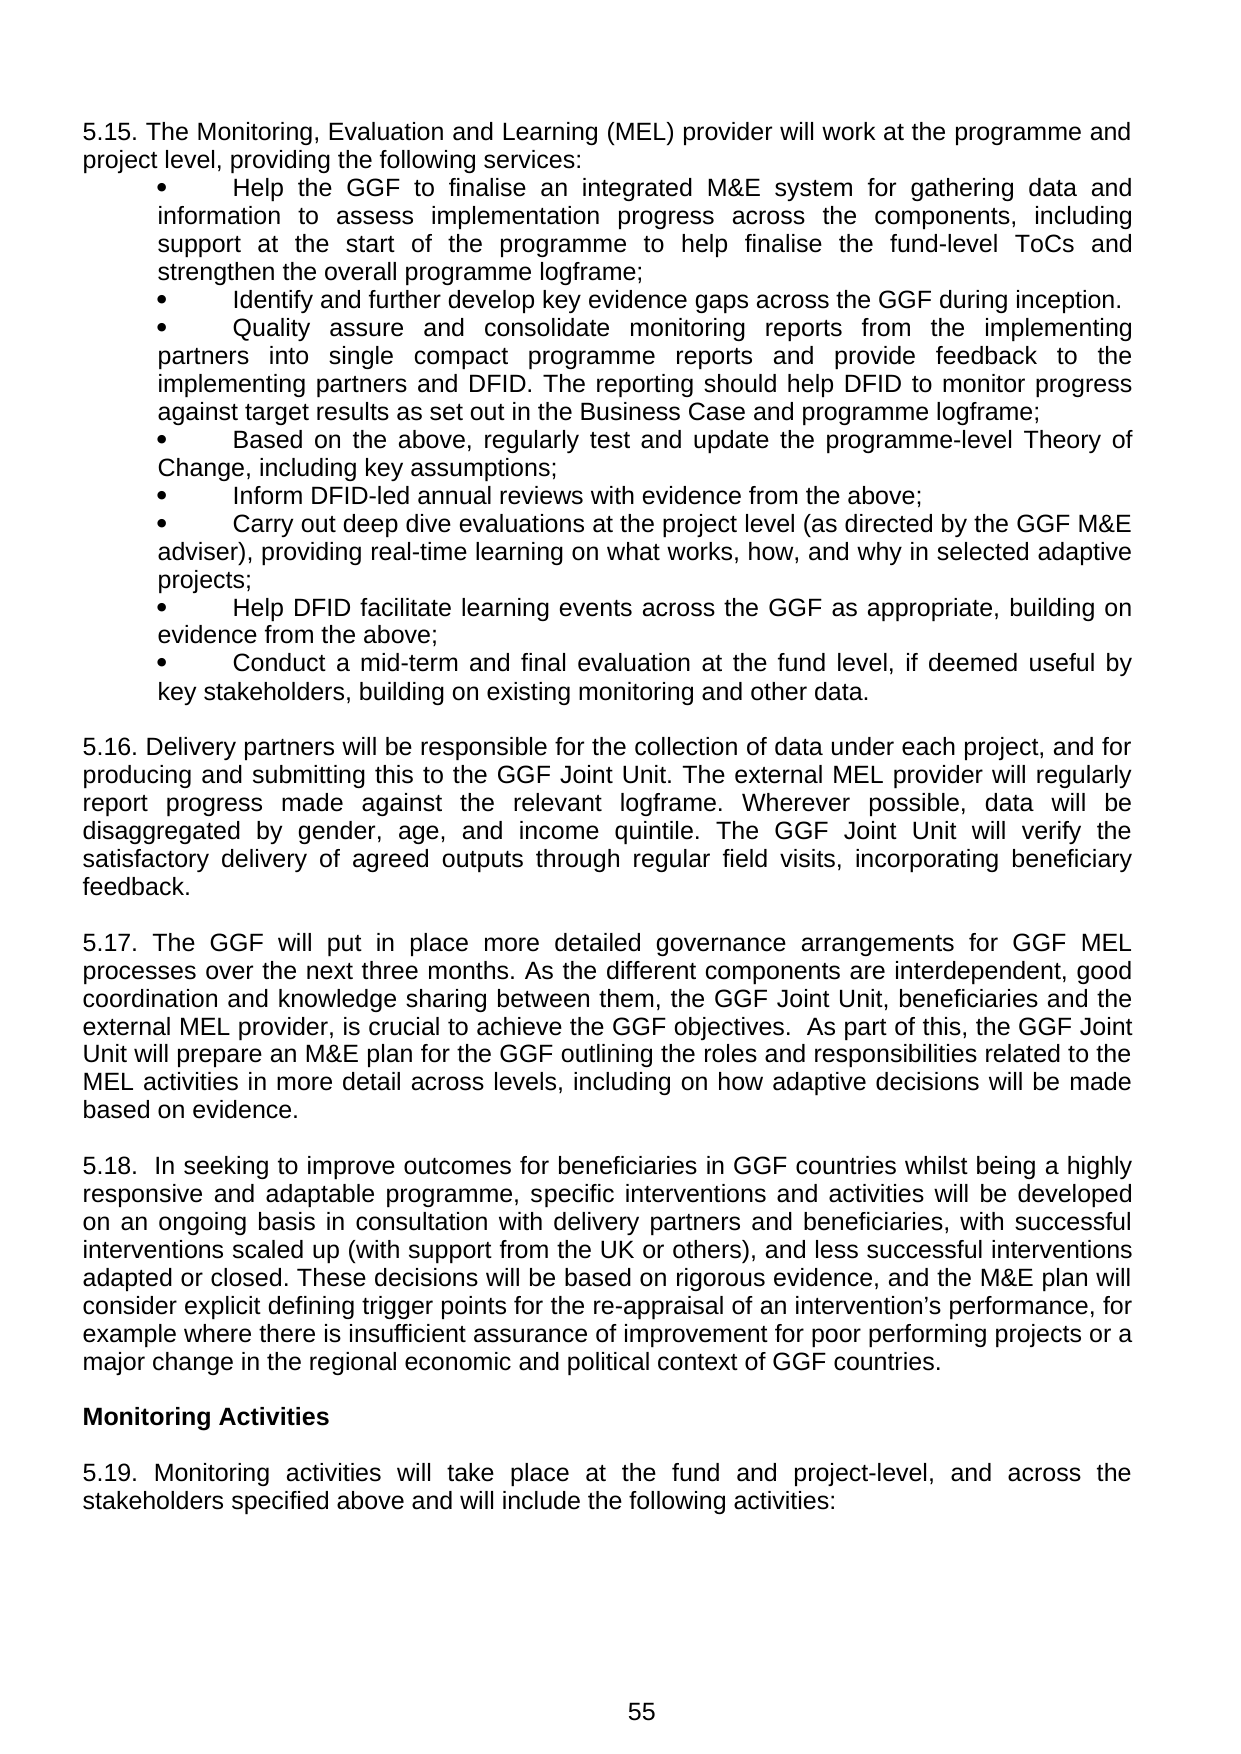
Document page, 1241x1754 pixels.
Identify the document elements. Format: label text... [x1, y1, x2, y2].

list Help the GGF to finalise an integrated M&E system for gathering data and information to assess implementation progress across the components, including support at the start of the programme to help finalise the fund-level ToCs and strengthen the overall programme logframe; [157, 174, 1134, 286]
list Carry out deep dive evaluations at the project level (as directed by the GGF M&E adviser), providing real-time learning on what works, how, and why in selected adaptive projects; [157, 509, 1134, 593]
text 5.15. The Monitoring, Evaluation and Learning (MEL) provider will work at the programme and project level, providing the following services: [82, 118, 1134, 174]
text 5.16. Delivery partners will be responsible for the collection of data under each project, and for producing and submitting this to the GGF Joint Unit. The external MEL provider will regularly report progress made against the relevant logframe. Wherever possible, data will be disaggregated by gender, age, and income quintile. The GGF Joint Unit will verify the satisfactory delivery of agreed outputs through regular field visits, incorporating beneficiary feedback. [82, 733, 1134, 901]
list Identify and further develop key evidence gaps across the GGF during inception. [157, 286, 1134, 314]
list Help DFID facilitate learning events across the GGF as appropriate, building on evidence from the above; [157, 593, 1134, 649]
list Based on the above, regularly test and update the programme-level Theory of Change, including key assumptions; [157, 426, 1134, 481]
text Monitoring Activities [82, 1403, 1134, 1431]
list Quality assure and consolidate monitoring reports from the implementing partners into single compact programme reports and provide feedback to the implementing partners and DFID. The reporting should help DFID to monitor progress against target results as set out in the Business Case and programme logframe; [157, 314, 1134, 426]
text 5.18. In seeking to improve outcomes for beneficiaries in GGF countries whilst being a highly responsive and adaptable programme, specific interventions and activities will be developed on an ongoing basis in consultation with delivery partners and beneficiaries, with successful interventions scaled up (with support from the UK or others), and less successful interventions adapted or closed. These decisions will be based on rigorous evidence, and the M&E plan will consider explicit defining trigger points for the re-appraisal of an intervention’s performance, for example where there is insufficient assurance of improvement for poor performing projects or a major change in the regional economic and political context of GGF countries. [82, 1152, 1134, 1375]
list Inform DFID-led annual reviews with evidence from the above; [157, 481, 1134, 509]
list Conduct a mid-term and final evaluation at the fund level, if deemed useful by key stakeholders, building on existing monitoring and other data. [157, 649, 1134, 705]
text 5.17. The GGF will put in place more detailed governance arrangements for GGF MEL processes over the next three months. As the different components are interdependent, good coordination and knowledge sharing between them, the GGF Joint Unit, beneficiaries and the external MEL provider, is crucial to achieve the GGF objectives. As part of this, the GGF Joint Unit will prepare an M&E plan for the GGF outlining the roles and responsibilities related to the MEL activities in more detail across levels, including on how adaptive decisions will be made based on evidence. [82, 928, 1134, 1124]
text 5.19. Monitoring activities will take place at the fund and project-level, and across the stakeholders specified above and will include the following activities: [82, 1459, 1134, 1515]
